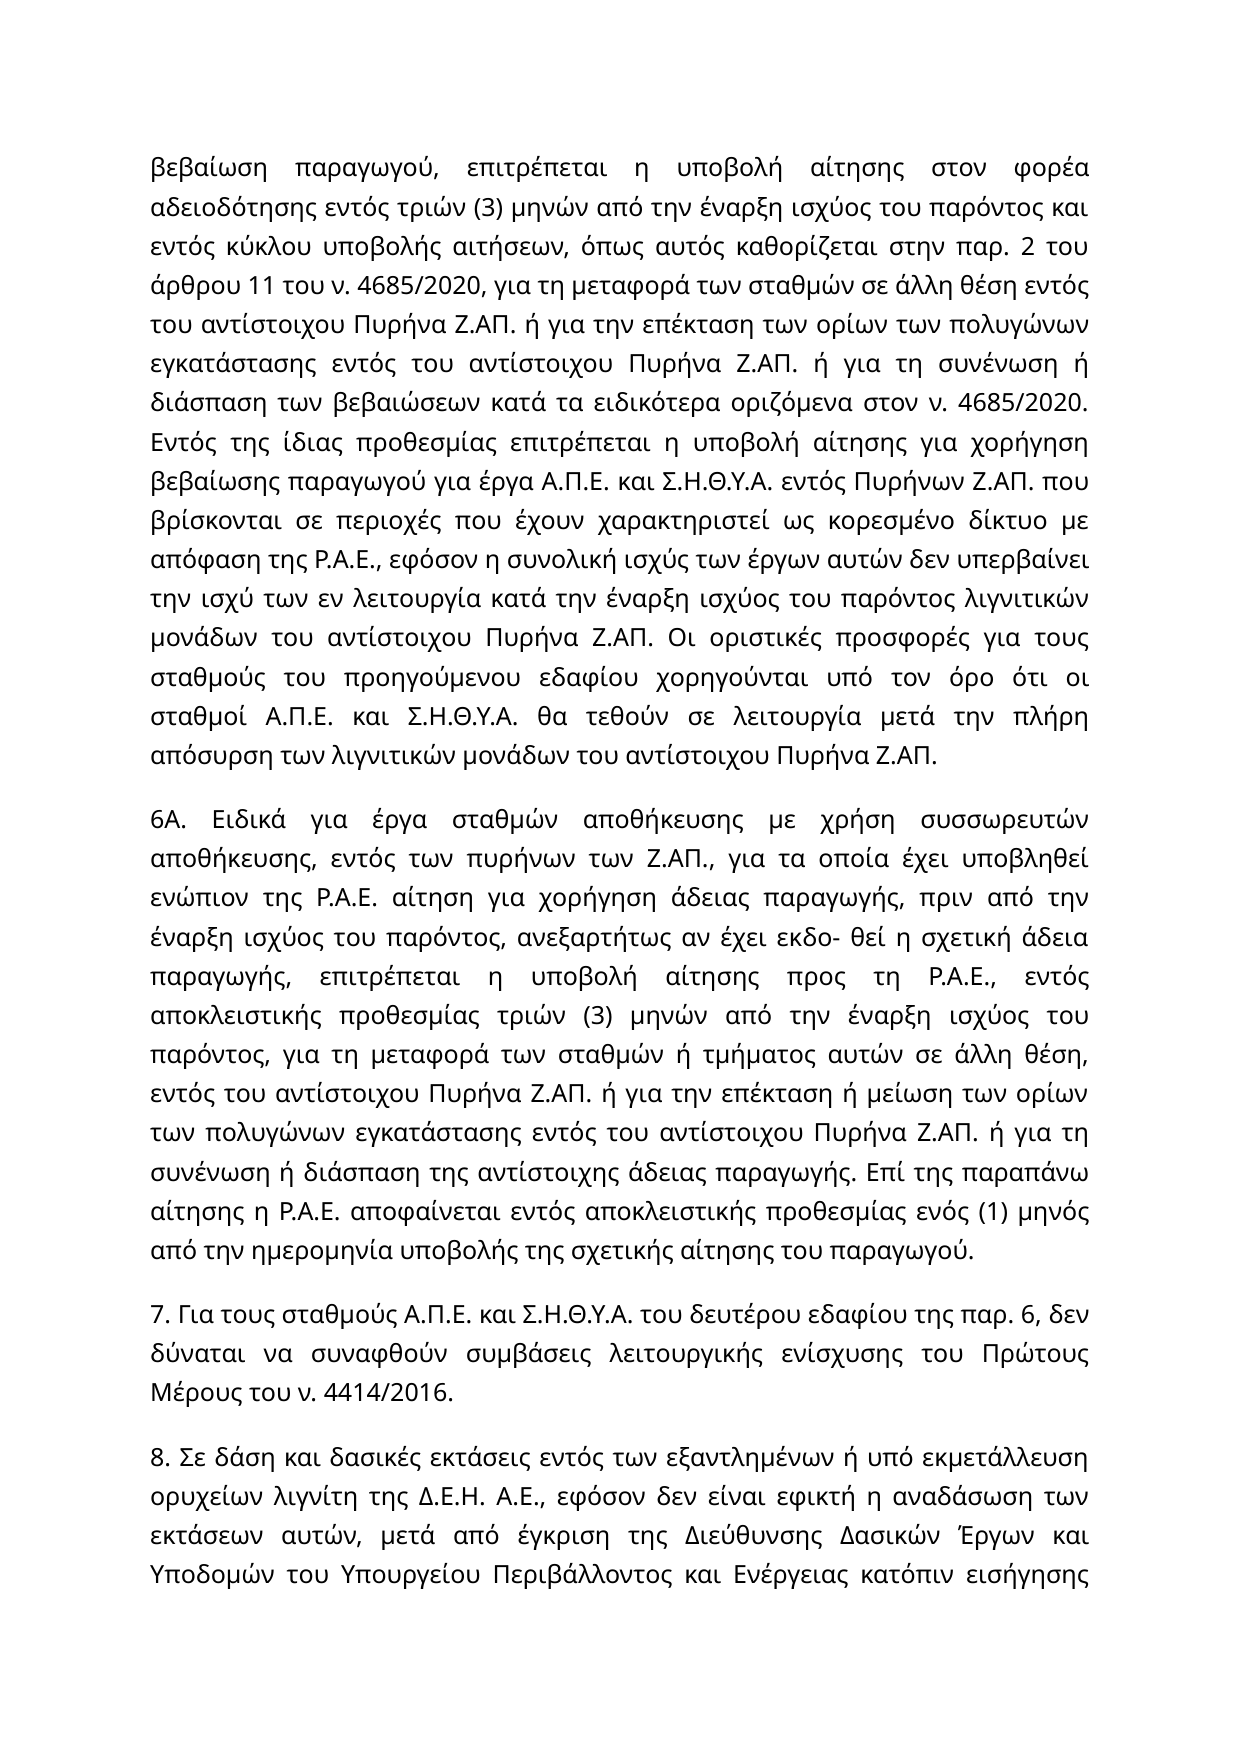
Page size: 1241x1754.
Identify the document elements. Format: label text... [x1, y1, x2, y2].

text 6Α. Ειδικά για έργα σταθμών αποθήκευσης με χρήση συσσωρευτών αποθήκευσης, εντός των πυρήνων των Ζ.ΑΠ., για τα οποία έχει υποβληθεί ενώπιον της Ρ.Α.Ε. αίτηση για χορήγηση άδειας παραγωγής, πριν από την έναρξη ισχύος του παρόντος, ανεξαρτήτως αν έχει εκδο- θεί η σχετική άδεια παραγωγής, επιτρέπεται η υποβολή αίτησης προς τη Ρ.Α.Ε., εντός αποκλειστικής προθεσμίας τριών (3) μηνών από την έναρξη ισχύος του παρόντος, για τη μεταφορά των σταθμών ή τμήματος αυτών σε άλλη θέση, εντός του αντίστοιχου Πυρήνα Ζ.ΑΠ. ή για την επέκταση ή μείωση των ορίων των πολυγώνων εγκατάστασης εντός του αντίστοιχου Πυρήνα Ζ.ΑΠ. ή για τη συνένωση ή διάσπαση της αντίστοιχης άδειας παραγωγής. Επί της παραπάνω αίτησης η Ρ.Α.Ε. αποφαίνεται εντός αποκλειστικής προθεσμίας ενός (1) μηνός από την ημερομηνία υποβολής της σχετικής αίτησης του παραγωγού. [150, 802, 1090, 1267]
text βεβαίωση παραγωγού, επιτρέπεται η υποβολή αίτησης στον φορέα αδειοδότησης εντός τριών (3) μηνών από την έναρξη ισχύος του παρόντος και εντός κύκλου υποβολής αιτήσεων, όπως αυτός καθορίζεται στην παρ. 2 του άρθρου 11 του ν. 4685/2020, για τη μεταφορά των σταθμών σε άλλη θέση εντός του αντίστοιχου Πυρήνα Ζ.ΑΠ. ή για την επέκταση των ορίων των πολυγώνων εγκατάστασης εντός του αντίστοιχου Πυρήνα Ζ.ΑΠ. ή για τη συνένωση ή διάσπαση των βεβαιώσεων κατά τα ειδικότερα οριζόμενα στον ν. 4685/2020. Εντός της ίδιας προθεσμίας επιτρέπεται η υποβολή αίτησης για χορήγηση βεβαίωσης παραγωγού για έργα Α.Π.Ε. και Σ.Η.Θ.Υ.Α. εντός Πυρήνων Ζ.ΑΠ. που βρίσκονται σε περιοχές που έχουν χαρακτηριστεί ως κορεσμένο δίκτυο με απόφαση της Ρ.Α.Ε., εφόσον η συνολική ισχύς των έργων αυτών δεν υπερβαίνει την ισχύ των εν λειτουργία κατά την έναρξη ισχύος του παρόντος λιγνιτικών μονάδων του αντίστοιχου Πυρήνα Ζ.ΑΠ. Οι οριστικές προσφορές για τους σταθμούς του προηγούμενου εδαφίου χορηγούνται υπό τον όρο ότι οι σταθμοί Α.Π.Ε. και Σ.Η.Θ.Υ.Α. θα τεθούν σε λειτουργία μετά την πλήρη απόσυρση των λιγνιτικών μονάδων του αντίστοιχου Πυρήνα Ζ.ΑΠ. [150, 150, 1090, 772]
text 8. Σε δάση και δασικές εκτάσεις εντός των εξαντλημένων ή υπό εκμετάλλευση ορυχείων λιγνίτη της Δ.Ε.Η. Α.Ε., εφόσον δεν είναι εφικτή η αναδάσωση των εκτάσεων αυτών, μετά από έγκριση της Διεύθυνσης Δασικών Έργων και Υποδομών του Υπουργείου Περιβάλλοντος και Ενέργειας κατόπιν εισήγησης [150, 1439, 1090, 1591]
text 7. Για τους σταθμούς Α.Π.Ε. και Σ.Η.Θ.Υ.Α. του δευτέρου εδαφίου της παρ. 6, δεν δύναται να συναφθούν συμβάσεις λειτουργικής ενίσχυσης του Πρώτους Μέρους του ν. 4414/2016. [150, 1297, 1090, 1409]
